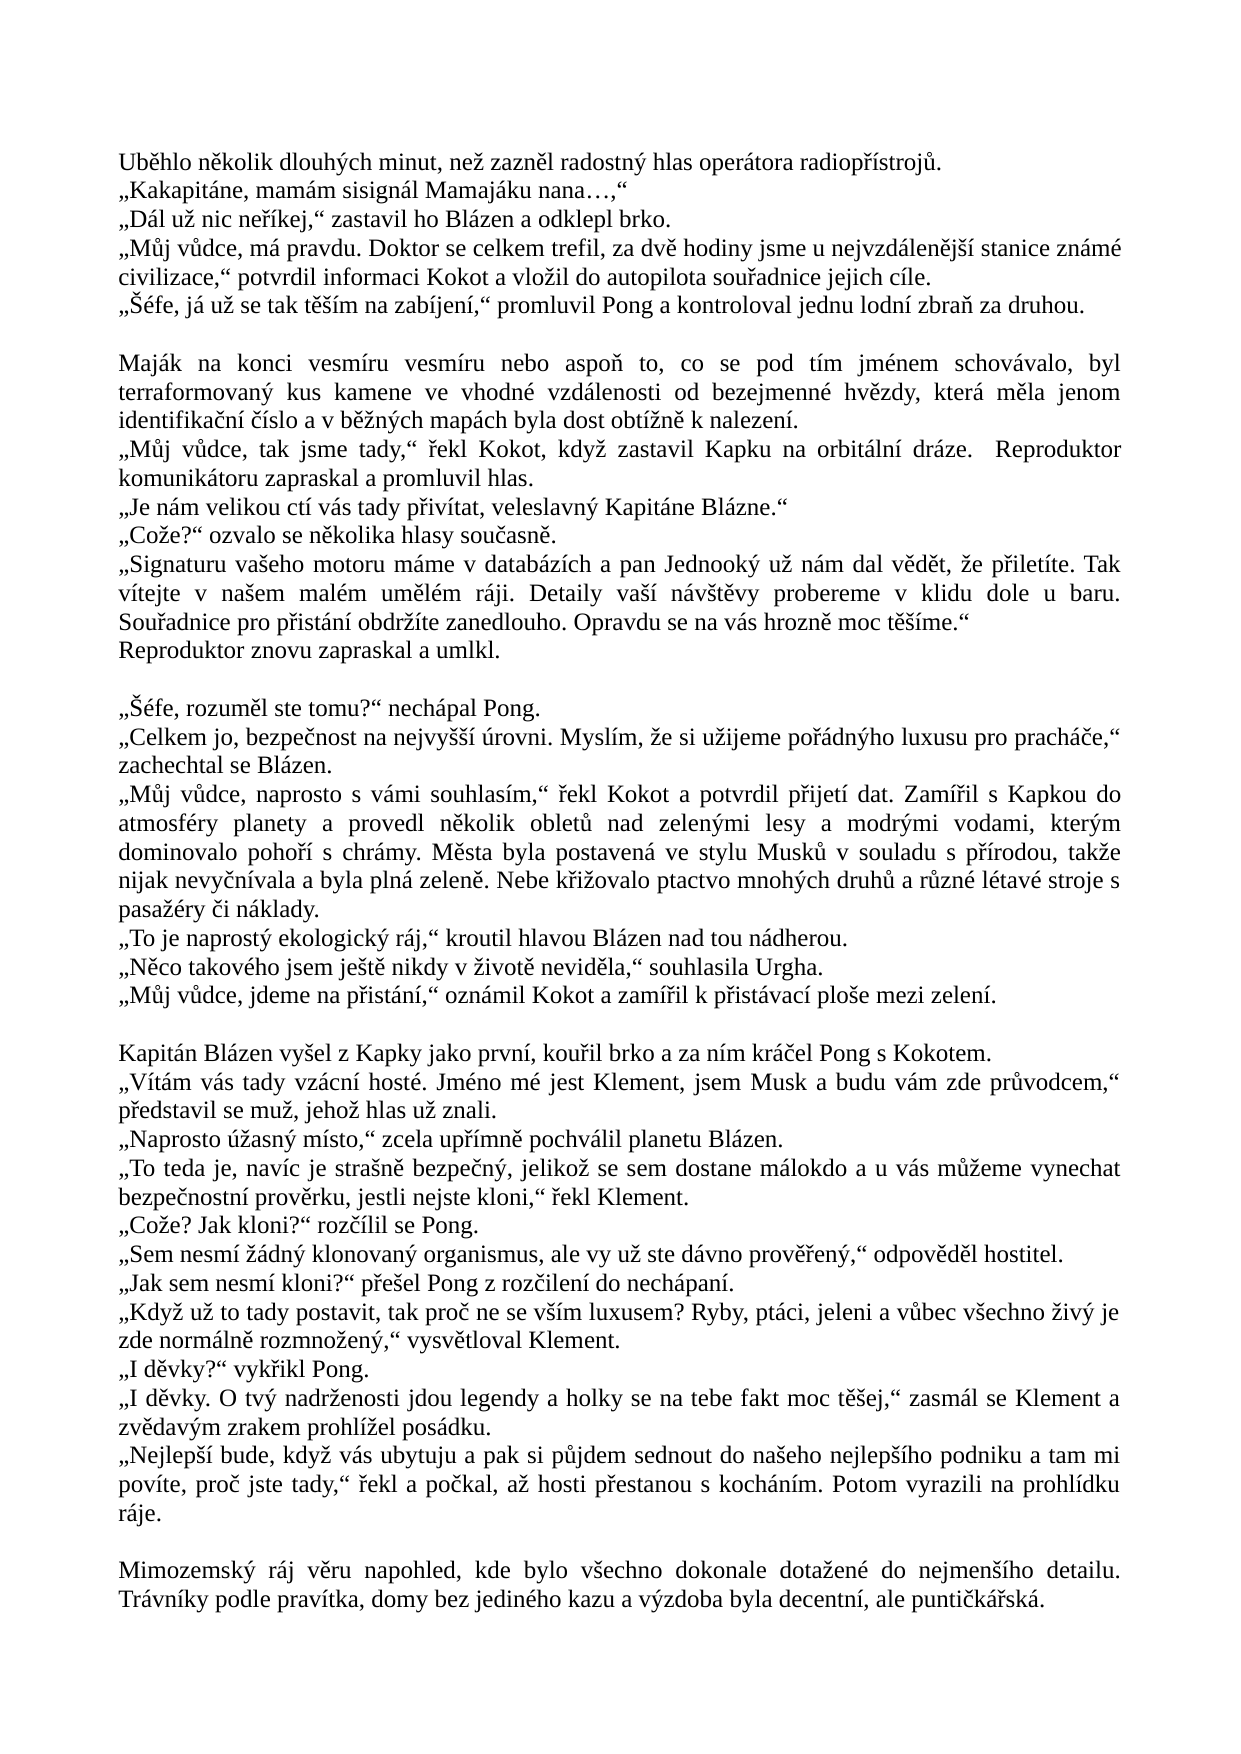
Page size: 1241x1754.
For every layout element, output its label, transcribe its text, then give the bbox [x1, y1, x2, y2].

text „Sem nesmí žádný klonovaný organismus, ale vy už ste dávno prověřený,“ odpověděl hostitel. [118, 1239, 1122, 1268]
text „Signaturu vašeho motoru máme v databázích a pan Jednooký už nám dal vědět, že přiletíte. Tak vítejte v našem malém umělém ráji. Detaily vaší návštěvy probereme v klidu dole u baru. Souřadnice pro přistání obdržíte zanedlouho. Opravdu se na vás hrozně moc těšíme.“ [118, 549, 1122, 636]
text „I děvky. O tvý nadrženosti jdou legendy a holky se na tebe fakt moc těšej,“ zasmál se Klement a zvědavým zrakem prohlížel posádku. [118, 1383, 1122, 1441]
text „To teda je, navíc je strašně bezpečný, jelikož se sem dostane málokdo a u vás můžeme vynechat bezpečnostní prověrku, jestli nejste kloni,“ řekl Klement. [118, 1153, 1122, 1211]
text „Vítám vás tady vzácní hosté. Jméno mé jest Klement, jsem Musk a budu vám zde průvodcem,“ představil se muž, jehož hlas už znali. [118, 1067, 1122, 1124]
text „Šéfe, rozuměl ste tomu?“ nechápal Pong. [118, 693, 1122, 722]
text „Něco takového jsem ještě nikdy v životě neviděla,“ souhlasila Urgha. [118, 952, 1122, 981]
text „Kakapitáne, mamám sisignál Mamajáku nana…,“ [118, 176, 1122, 204]
text Uběhlo několik dlouhých minut, než zazněl radostný hlas operátora radiopřístrojů. [118, 147, 1122, 176]
text Reproduktor znovu zapraskal a umlkl. [118, 636, 1122, 664]
text „Cože? Jak kloni?“ rozčílil se Pong. [118, 1211, 1122, 1239]
text „Můj vůdce, má pravdu. Doktor se celkem trefil, za dvě hodiny jsme u nejvzdálenější stanice známé civilizace,“ potvrdil informaci Kokot a vložil do autopilota souřadnice jejich cíle. [118, 233, 1122, 291]
text „Můj vůdce, naprosto s vámi souhlasím,“ řekl Kokot a potvrdil přijetí dat. Zamířil s Kapkou do atmosféry planety a provedl několik obletů nad zelenými lesy a modrými vodami, kterým dominovalo pohoří s chrámy. Města byla postavená ve stylu Musků v souladu s přírodou, takže nijak nevyčnívala a byla plná zeleně. Nebe křižovalo ptactvo mnohých druhů a různé létavé stroje s pasažéry či náklady. [118, 779, 1122, 923]
text Kapitán Blázen vyšel z Kapky jako první, kouřil brko a za ním kráčel Pong s Kokotem. [118, 1038, 1122, 1067]
text „I děvky?“ vykřikl Pong. [118, 1354, 1122, 1383]
text Mimozemský ráj věru napohled, kde bylo všechno dokonale dotažené do nejmenšího detailu. Trávníky podle pravítka, domy bez jediného kazu a výzdoba byla decentní, ale puntičkářská. [118, 1556, 1122, 1613]
text „Celkem jo, bezpečnost na nejvyšší úrovni. Myslím, že si užijeme pořádnýho luxusu pro pracháče,“ zachechtal se Blázen. [118, 722, 1122, 779]
text „Cože?“ ozvalo se několika hlasy současně. [118, 521, 1122, 549]
text „Můj vůdce, jdeme na přistání,“ oznámil Kokot a zamířil k přistávací ploše mezi zelení. [118, 981, 1122, 1009]
text „Můj vůdce, tak jsme tady,“ řekl Kokot, když zastavil Kapku na orbitální dráze. Reproduktor komunikátoru zapraskal a promluvil hlas. [118, 434, 1122, 492]
text Maják na konci vesmíru vesmíru nebo aspoň to, co se pod tím jménem schovávalo, byl terraformovaný kus kamene ve vhodné vzdálenosti od bezejmenné hvězdy, která měla jenom identifikační číslo a v běžných mapách byla dost obtížně k nalezení. [118, 348, 1122, 434]
text „Dál už nic neříkej,“ zastavil ho Blázen a odklepl brko. [118, 204, 1122, 233]
text „Naprosto úžasný místo,“ zcela upřímně pochválil planetu Blázen. [118, 1124, 1122, 1153]
text „To je naprostý ekologický ráj,“ kroutil hlavou Blázen nad tou nádherou. [118, 923, 1122, 952]
text „Nejlepší bude, když vás ubytuju a pak si půjdem sednout do našeho nejlepšího podniku a tam mi povíte, proč jste tady,“ řekl a počkal, až hosti přestanou s kocháním. Potom vyrazili na prohlídku ráje. [118, 1441, 1122, 1527]
text „Když už to tady postavit, tak proč ne se vším luxusem? Ryby, ptáci, jeleni a vůbec všechno živý je zde normálně rozmnožený,“ vysvětloval Klement. [118, 1297, 1122, 1354]
text „Šéfe, já už se tak těším na zabíjení,“ promluvil Pong a kontroloval jednu lodní zbraň za druhou. [118, 291, 1122, 319]
text „Je nám velikou ctí vás tady přivítat, veleslavný Kapitáne Blázne.“ [118, 492, 1122, 521]
text „Jak sem nesmí kloni?“ přešel Pong z rozčilení do nechápaní. [118, 1268, 1122, 1297]
